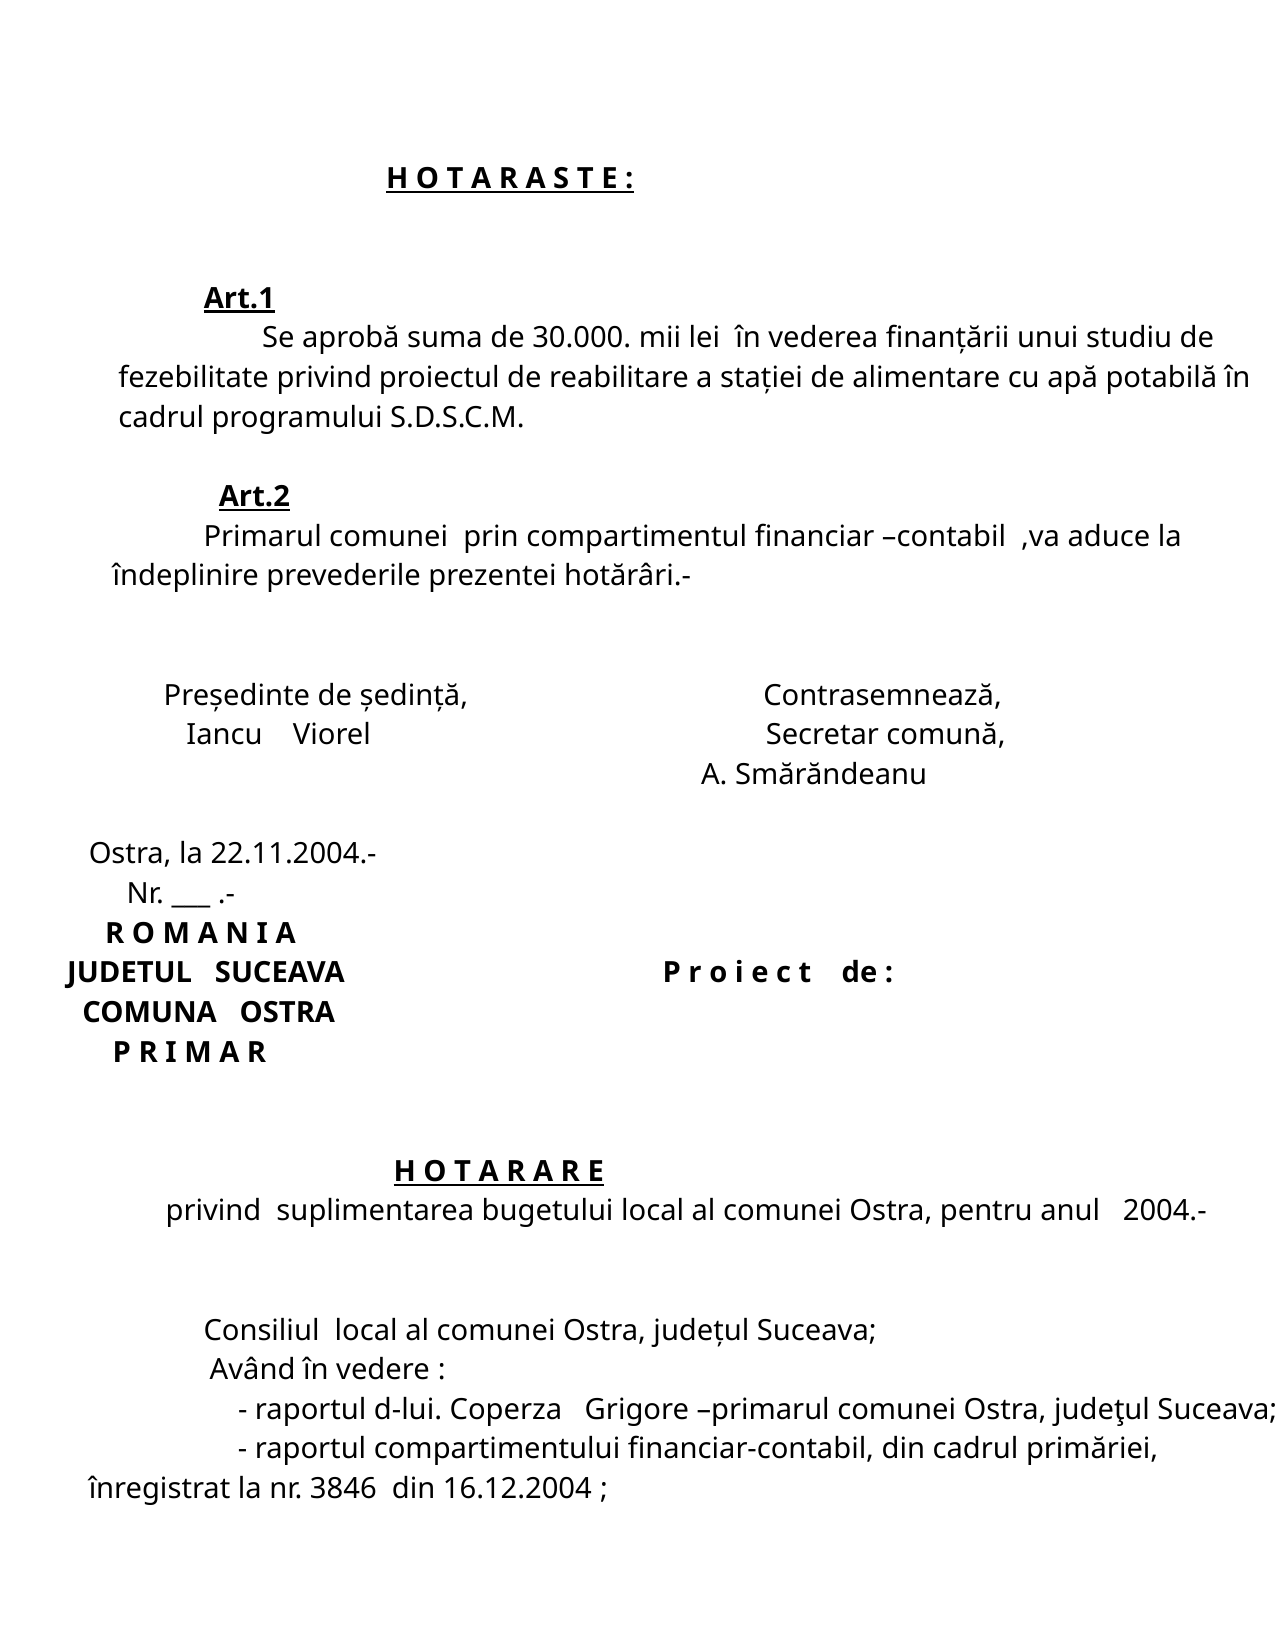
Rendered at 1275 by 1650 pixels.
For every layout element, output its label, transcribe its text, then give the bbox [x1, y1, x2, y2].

subtitle JUDETUL SUCEAVA P r o i e c t de : [44, 952, 1275, 991]
text Nr. ___ .- [88, 872, 1275, 912]
text COMUNA OSTRA [44, 991, 1275, 1031]
text Primarul comunei prin compartimentul financiar –contabil ,va aduce la [44, 515, 1275, 555]
text P R I M A R [44, 1031, 1275, 1071]
text Art.1 [44, 277, 1275, 317]
text H O T A R A R E [44, 1150, 1275, 1190]
text - raportul compartimentului financiar-contabil, din cadrul primăriei, înregistrat la nr. 3846 din 16.12.2004 ; [88, 1428, 1275, 1507]
text Având în vedere : [88, 1348, 1275, 1388]
text Se aprobă suma de 30.000. mii lei în vederea finanţării unui studiu de fezebilitate privind proiectul de reabilitare a staţiei de alimentare cu apă potabilă în cadrul programului S.D.S.C.M. [118, 317, 1275, 436]
text Iancu Viorel Secretar comună, [118, 713, 1275, 753]
text Consiliul local al comunei Ostra, judeţul Suceava; [44, 1309, 1275, 1348]
text A. Smărăndeanu [118, 753, 1275, 793]
text Preşedinte de şedinţă, Contrasemnează, [118, 674, 1275, 713]
text R O M A N I A [44, 912, 1275, 952]
text H O T A R A S T E : [44, 158, 1275, 197]
text îndeplinire prevederile prezentei hotărâri.- [44, 555, 1275, 594]
text Ostra, la 22.11.2004.- [88, 832, 1275, 872]
text Art.2 [44, 475, 1275, 515]
text - raportul d-lui. Coperza Grigore –primarul comunei Ostra, judeţul Suceava; [88, 1388, 1275, 1428]
text privind suplimentarea bugetului local al comunei Ostra, pentru anul 2004.- [44, 1190, 1275, 1229]
